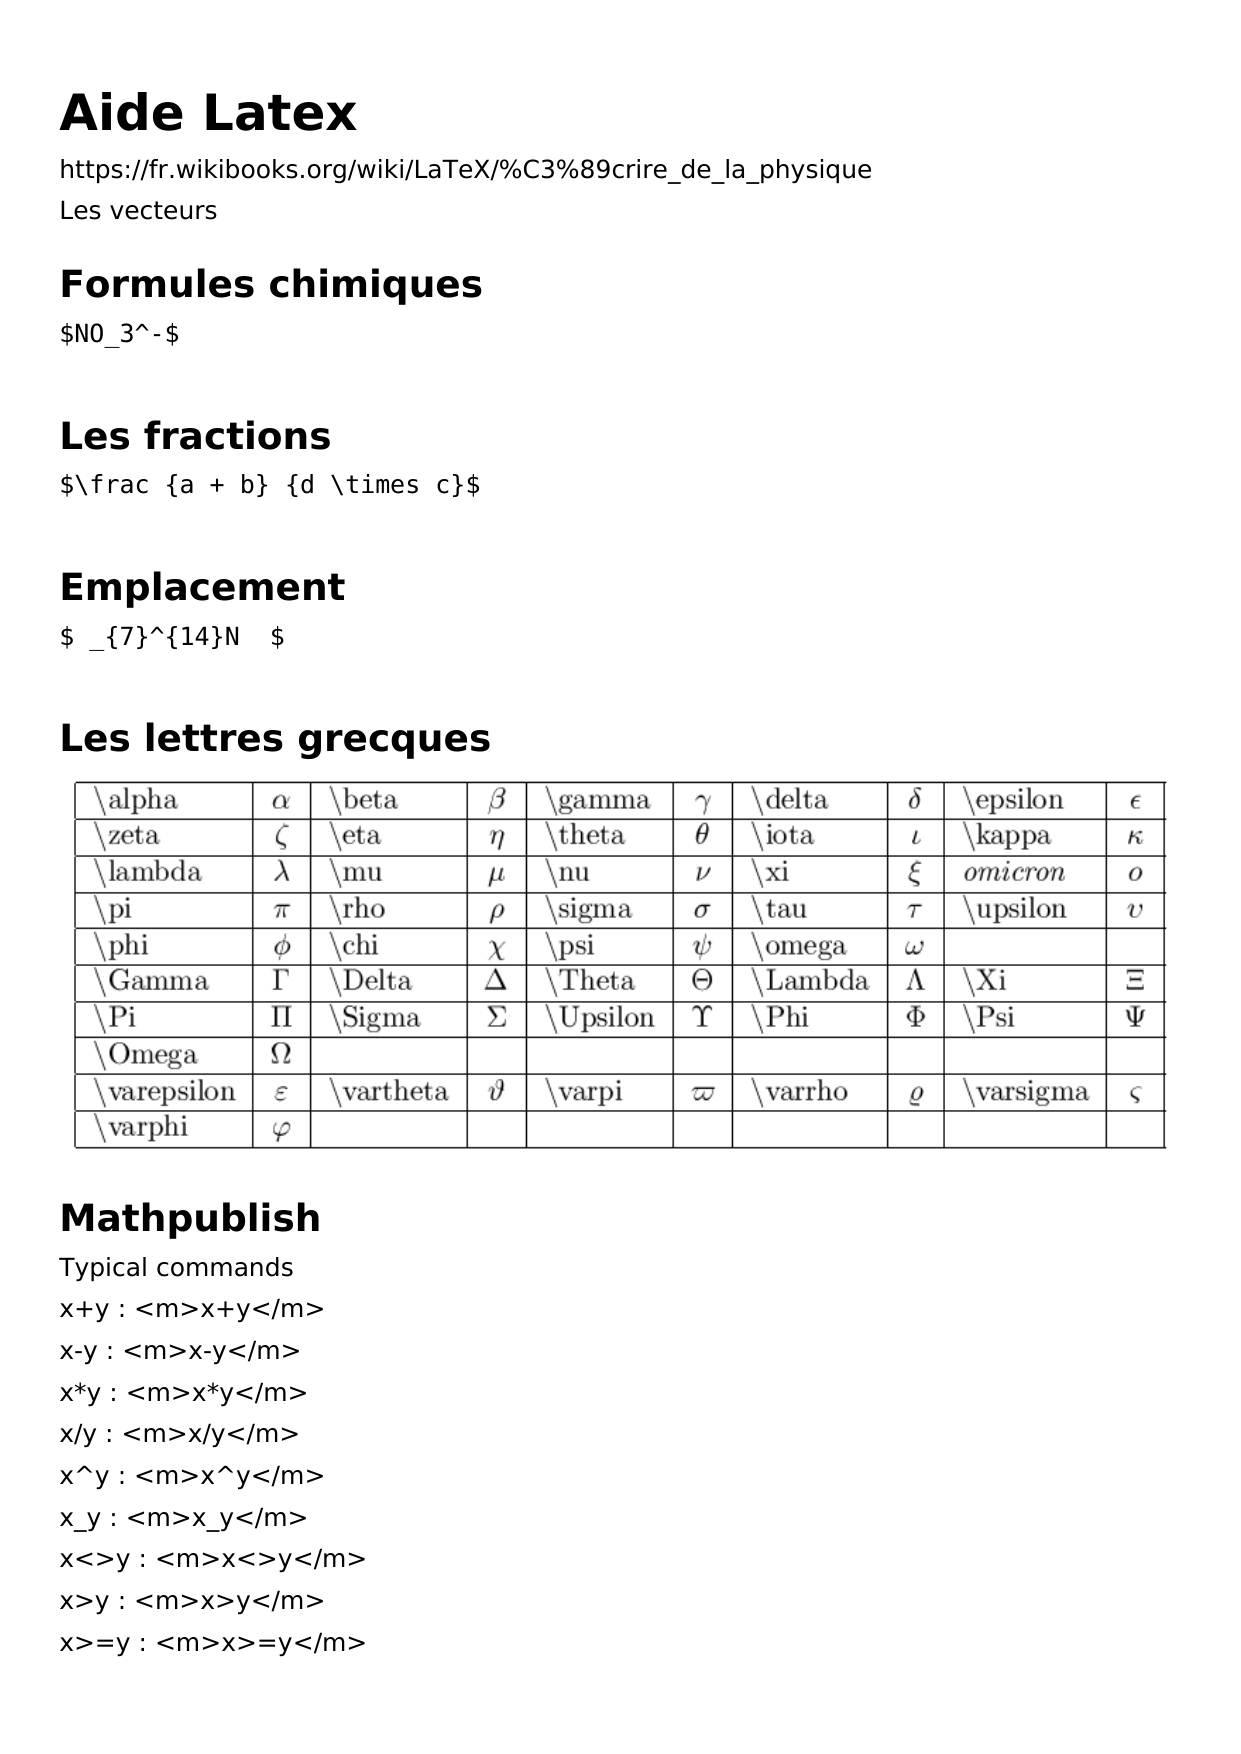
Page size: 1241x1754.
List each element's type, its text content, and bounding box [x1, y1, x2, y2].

subtitle Les fractions [59, 414, 1181, 458]
picture [59, 773, 1182, 1160]
subtitle Les lettres grecques [59, 717, 1181, 761]
text x>=y : <m>x>=y</m> [59, 1628, 1181, 1657]
text x_y : <m>x_y</m> [59, 1503, 1181, 1532]
subtitle Emplacement [59, 566, 1181, 609]
text x*y : <m>x*y</m> [59, 1378, 1181, 1407]
text x>y : <m>x>y</m> [59, 1586, 1181, 1615]
subtitle Formules chimiques [59, 263, 1181, 307]
text x+y : <m>x+y</m> [59, 1294, 1181, 1324]
text $\frac {a + b} {d \times c}$ [59, 471, 1181, 529]
text https://fr.wikibooks.org/wiki/LaTeX/%C3%89crire_de_la_physique [59, 155, 1181, 184]
subtitle Mathpublish [59, 1197, 1181, 1240]
text x/y : <m>x/y</m> [59, 1419, 1181, 1449]
text $ _{7}^{14}N $ [59, 622, 1181, 680]
text Les vecteurs [59, 196, 1181, 226]
subtitle Aide Latex [59, 84, 1181, 142]
text x-y : <m>x-y</m> [59, 1336, 1181, 1365]
text x<>y : <m>x<>y</m> [59, 1544, 1181, 1574]
text x^y : <m>x^y</m> [59, 1461, 1181, 1490]
text $NO_3^-$ [59, 319, 1181, 378]
text Typical commands [59, 1253, 1181, 1282]
